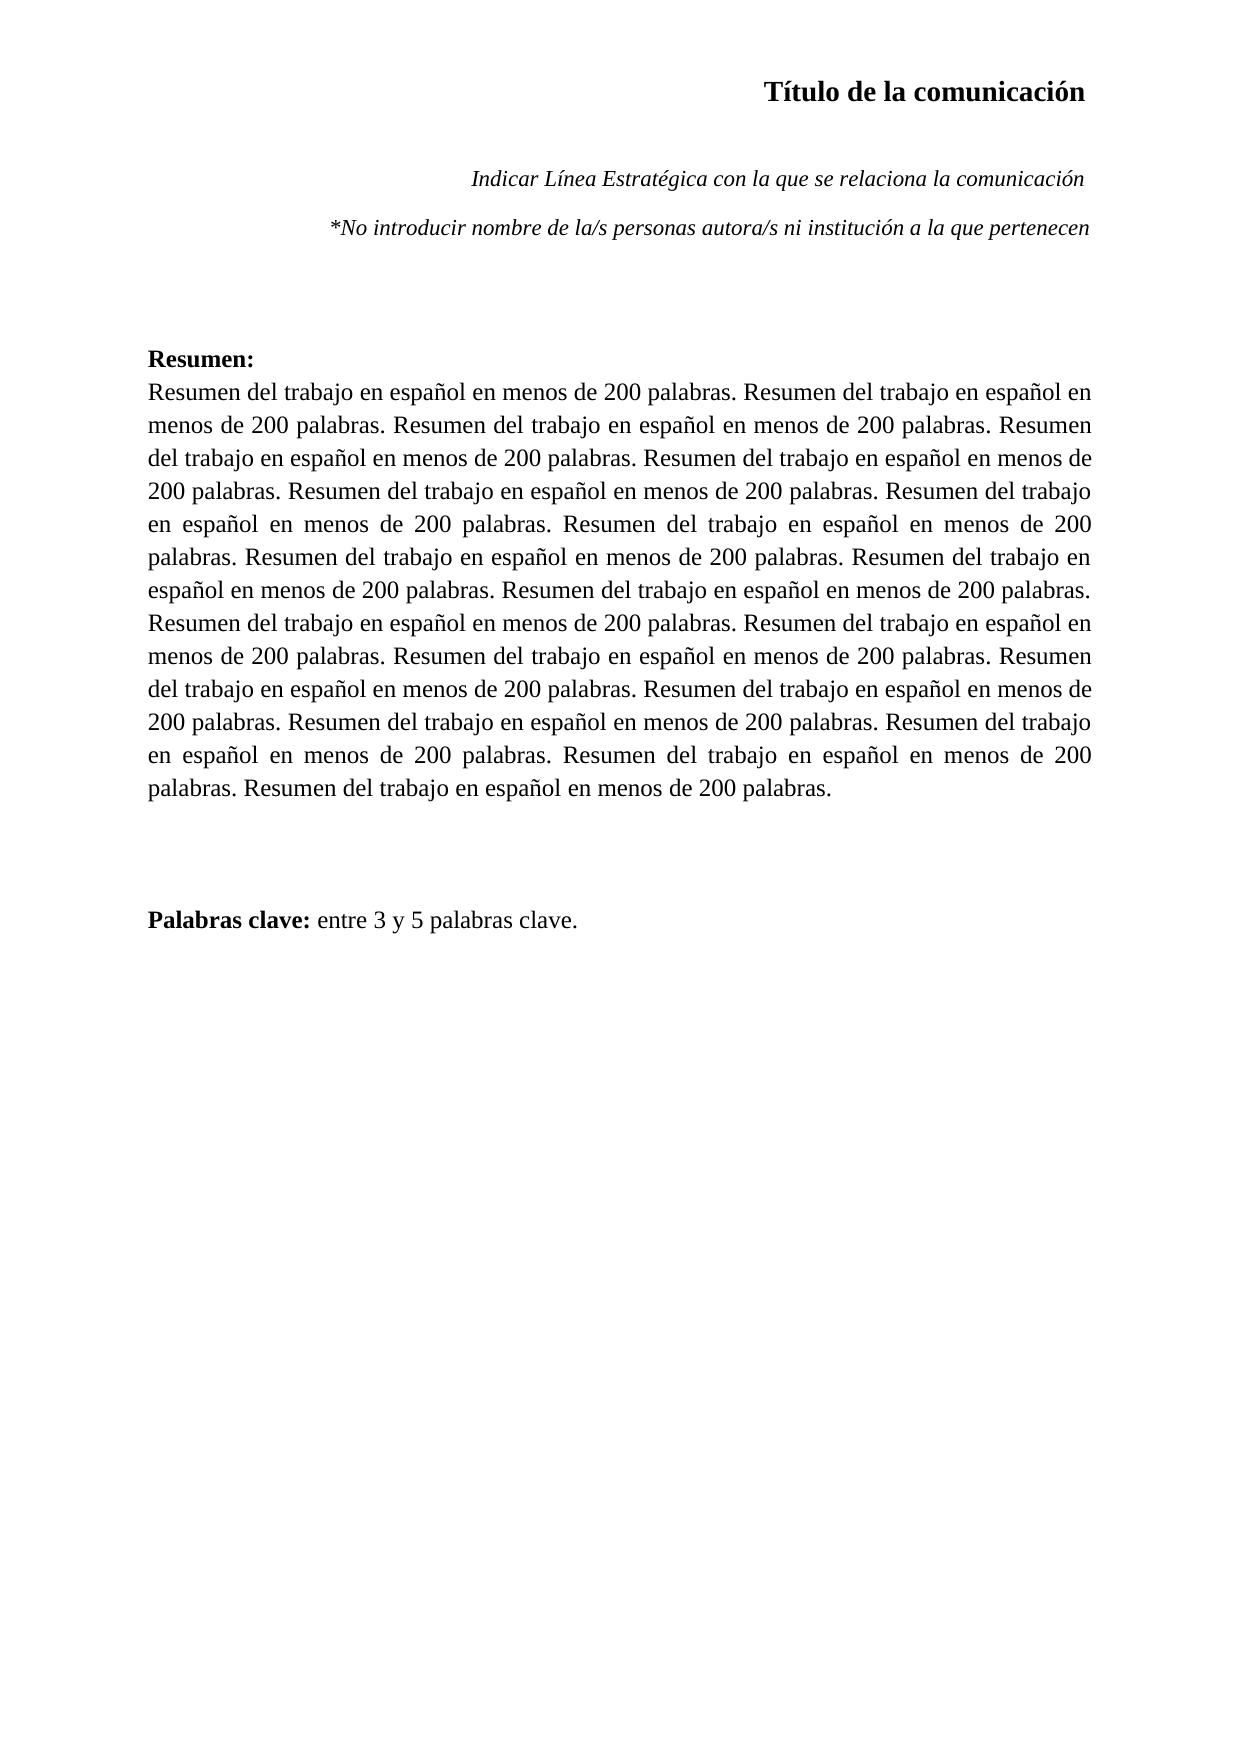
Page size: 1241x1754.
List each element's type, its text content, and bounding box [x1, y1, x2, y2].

text Resumen: [148, 344, 1092, 372]
text Resumen del trabajo en español en menos de 200 palabras. Resumen del trabajo en español en menos de 200 palabras. Resumen del trabajo en español en menos de 200 palabras. Resumen del trabajo en español en menos de 200 palabras. Resumen del trabajo en español en menos de 200 palabras. Resumen del trabajo en español en menos de 200 palabras. Resumen del trabajo en español en menos de 200 palabras. Resumen del trabajo en español en menos de 200 palabras. Resumen del trabajo en español en menos de 200 palabras. Resumen del trabajo en español en menos de 200 palabras. Resumen del trabajo en español en menos de 200 palabras. Resumen del trabajo en español en menos de 200 palabras. Resumen del trabajo en español en menos de 200 palabras. Resumen del trabajo en español en menos de 200 palabras. Resumen del trabajo en español en menos de 200 palabras. Resumen del trabajo en español en menos de 200 palabras. Resumen del trabajo en español en menos de 200 palabras. Resumen del trabajo en español en menos de 200 palabras. Resumen del trabajo en español en menos de 200 palabras. Resumen del trabajo en español en menos de 200 palabras. [148, 377, 1092, 802]
text Palabras clave: entre 3 y 5 palabras clave. [148, 905, 1092, 934]
text *No introducir nombre de la/s personas autora/s ni institución a la que pertenecen [148, 214, 1092, 241]
text Título de la comunicación [148, 74, 1092, 107]
list Indicar Línea Estratégica con la que se relaciona la comunicación [185, 159, 1092, 193]
